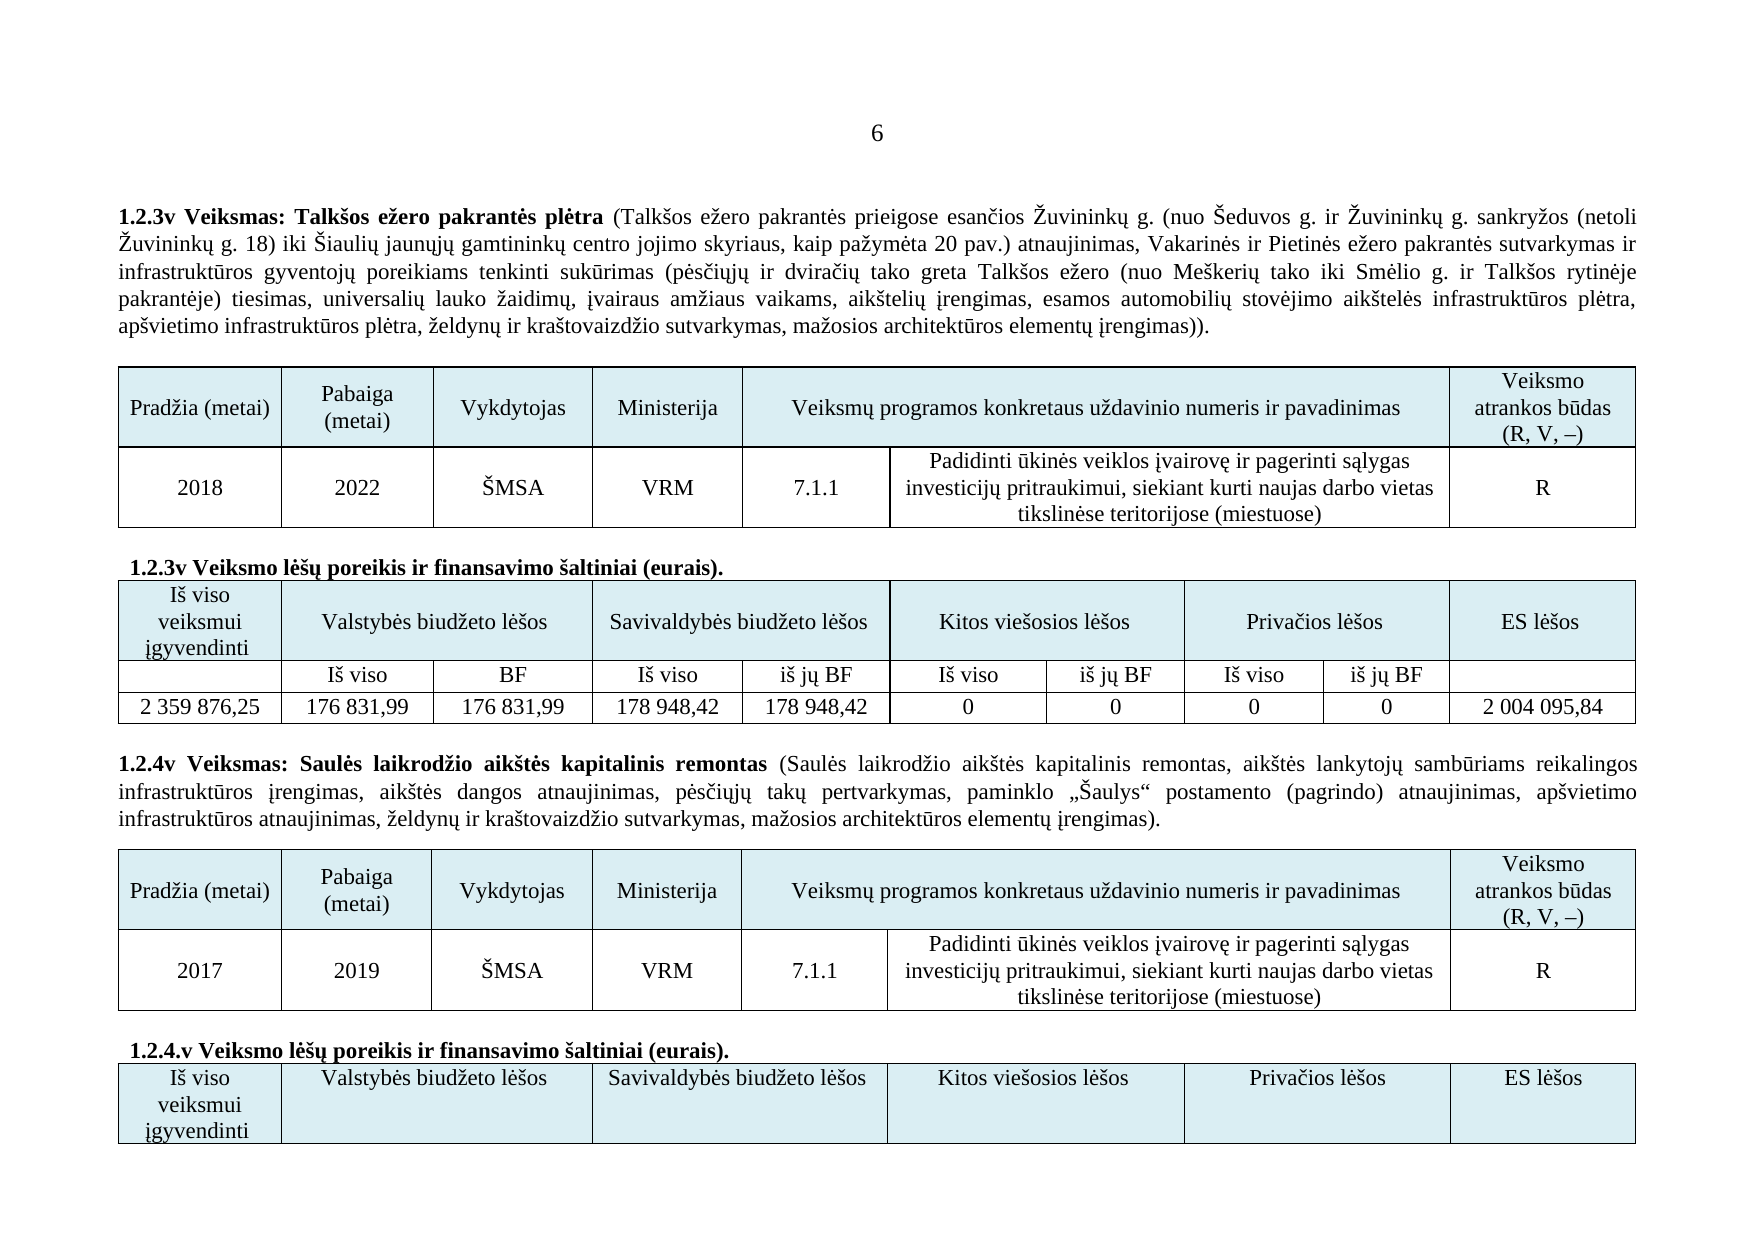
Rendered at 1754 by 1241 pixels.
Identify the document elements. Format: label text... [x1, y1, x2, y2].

table_cell Iš viso veiksmui įgyvendinti [119, 1064, 281, 1143]
table_cell 2017 [119, 930, 281, 1009]
table_cell VRM [593, 448, 742, 527]
table_header Pabaiga (metai) [282, 850, 431, 929]
table_cell ŠMSA [434, 448, 592, 527]
text 1.2.3v Veiksmas: Talkšos ežero pakrantės plėtra (Talkšos ežero pakrantės prieigose esančios Žuvininkų g. (nuo Šeduvos g. ir Žuvininkų g. sankryžos (netoli Žuvininkų g. 18) iki Šiaulių jaunųjų gamtininkų centro jojimo skyriaus, kaip pažymėta 20 pav.) atnaujinimas, Vakarinės ir Pietinės ežero pakrantės sutvarkymas ir infrastruktūros gyventojų poreikiams tenkinti sukūrimas (pėsčiųjų ir dviračių tako greta Talkšos ežero (nuo Meškerių tako iki Smėlio g. ir Talkšos rytinėje pakrantėje) tiesimas, universalių lauko žaidimų, įvairaus amžiaus vaikams, aikštelių įrengimas, esamos automobilių stovėjimo aikštelės infrastruktūros plėtra, apšvietimo infrastruktūros plėtra, želdynų ir kraštovaizdžio sutvarkymas, mažosios architektūros elementų įrengimas)). [118, 203, 1639, 339]
table_cell iš jų BF [1324, 661, 1449, 692]
table_cell Iš viso [891, 661, 1046, 692]
table_header Ministerija [593, 368, 742, 446]
table_cell VRM [593, 930, 741, 1009]
table_cell 0 [891, 693, 1046, 723]
table_cell 1.2.3v Veiksmo lėšų poreikis ir finansavimo šaltiniai (eurais). [118, 528, 1636, 580]
table_cell Kitos viešosios lėšos [888, 1064, 1184, 1143]
table_cell ES lėšos [1451, 1064, 1635, 1143]
table_cell Privačios lėšos [1185, 581, 1449, 660]
table_cell Valstybės biudžeto lėšos [282, 1064, 592, 1143]
table_cell 176 831,99 [434, 693, 592, 723]
table_cell R [1450, 448, 1635, 527]
table_cell 0 [1185, 693, 1323, 723]
table_header Pabaiga (metai) [282, 368, 433, 446]
table_cell 2018 [119, 448, 281, 527]
table_cell BF [434, 661, 592, 692]
table_header Veiksmų programos konkretaus uždavinio numeris ir pavadinimas [742, 850, 1450, 929]
table_cell 7.1.1 [742, 930, 887, 1009]
table_cell 2019 [282, 930, 431, 1009]
table_header Veiksmo atrankos būdas (R, V, –) [1451, 850, 1635, 929]
table_header Ministerija [593, 850, 741, 929]
table_cell 0 [1324, 693, 1449, 723]
table_cell iš jų BF [743, 661, 889, 692]
table_cell 178 948,42 [593, 693, 742, 723]
table_cell 7.1.1 [743, 448, 889, 527]
table_cell Padidinti ūkinės veiklos įvairovę ir pagerinti sąlygas investicijų pritraukimui, siekiant kurti naujas darbo vietas tikslinėse teritorijose (miestuose) [891, 448, 1449, 527]
table_header Veiksmo atrankos būdas (R, V, –) [1450, 368, 1635, 446]
table_cell 2022 [282, 448, 433, 527]
table_header Veiksmų programos konkretaus uždavinio numeris ir pavadinimas [743, 368, 1449, 446]
table_cell 2 359 876,25 [119, 693, 281, 723]
table_cell Padidinti ūkinės veiklos įvairovę ir pagerinti sąlygas investicijų pritraukimui, siekiant kurti naujas darbo vietas tikslinėse teritorijose (miestuose) [888, 930, 1450, 1009]
table_header Vykdytojas [434, 368, 592, 446]
table_cell Iš viso veiksmui įgyvendinti [119, 581, 281, 660]
table_cell Savivaldybės biudžeto lėšos [593, 1064, 887, 1143]
table_cell ŠMSA [432, 930, 592, 1009]
table_cell 1.2.4.v Veiksmo lėšų poreikis ir finansavimo šaltiniai (eurais). [118, 1011, 1636, 1063]
table_header Pradžia (metai) [119, 850, 281, 929]
table_cell iš jų BF [1047, 661, 1184, 692]
table_cell Iš viso [282, 661, 433, 692]
table_cell ES lėšos [1450, 581, 1635, 660]
table_cell 176 831,99 [282, 693, 433, 723]
table_header Pradžia (metai) [119, 368, 281, 446]
text 1.2.4v Veiksmas: Saulės laikrodžio aikštės kapitalinis remontas (Saulės laikrodžio aikštės kapitalinis remontas, aikštės lankytojų sambūriams reikalingos infrastruktūros įrengimas, aikštės dangos atnaujinimas, pėsčiųjų takų pertvarkymas, paminklo „Šaulys“ postamento (pagrindo) atnaujinimas, apšvietimo infrastruktūros atnaujinimas, želdynų ir kraštovaizdžio sutvarkymas, mažosios architektūros elementų įrengimas). [118, 750, 1639, 831]
table_cell Privačios lėšos [1185, 1064, 1450, 1143]
table_cell [119, 661, 281, 692]
table_cell R [1451, 930, 1635, 1009]
table_cell 2 004 095,84 [1450, 693, 1635, 723]
table_cell Savivaldybės biudžeto lėšos [593, 581, 889, 660]
table_cell Valstybės biudžeto lėšos [282, 581, 592, 660]
table_cell 178 948,42 [743, 693, 889, 723]
table_cell Kitos viešosios lėšos [891, 581, 1184, 660]
table_cell 0 [1047, 693, 1184, 723]
table_cell Iš viso [1185, 661, 1323, 692]
table_header Vykdytojas [432, 850, 592, 929]
table_cell Iš viso [593, 661, 742, 692]
table_cell [1450, 661, 1635, 692]
